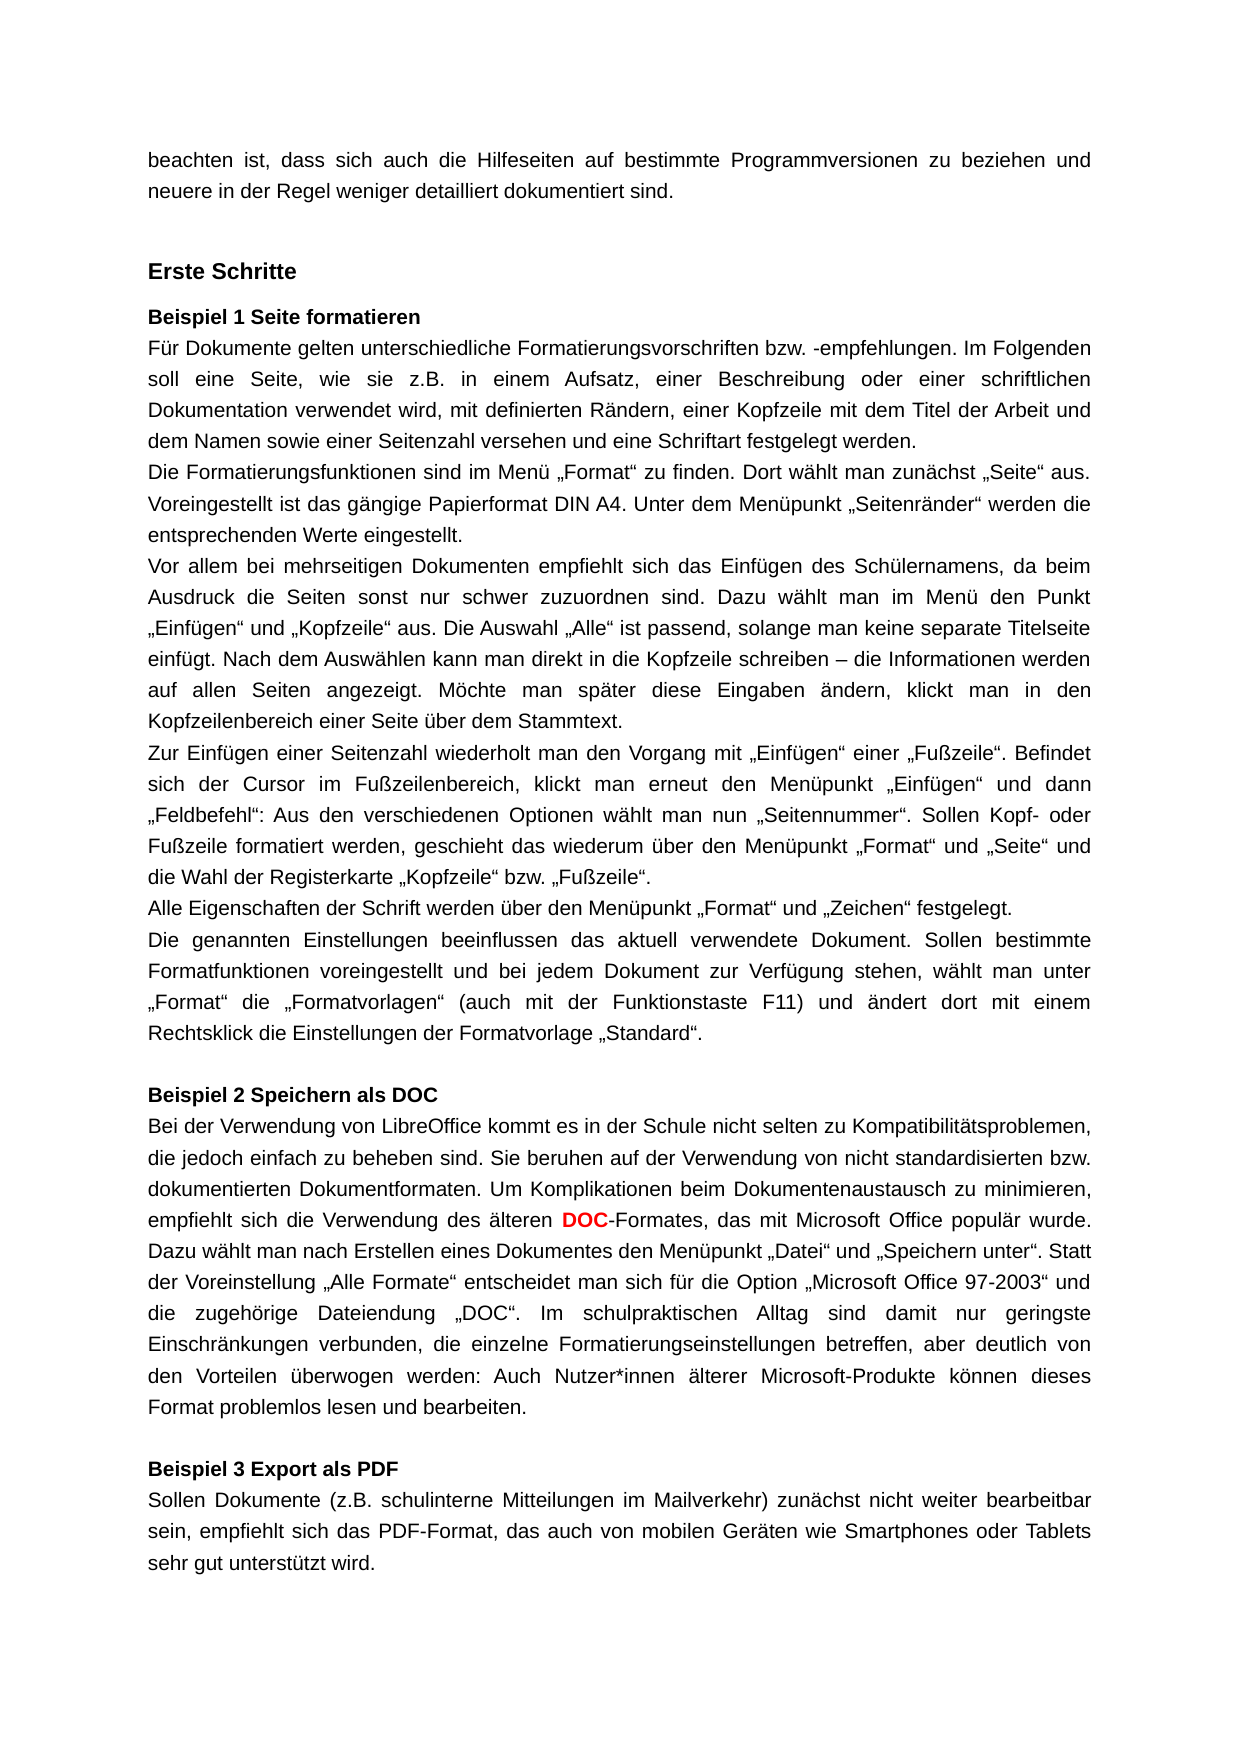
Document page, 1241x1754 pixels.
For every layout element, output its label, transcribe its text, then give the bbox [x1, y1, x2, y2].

text Vor allem bei mehrseitigen Dokumenten empfiehlt sich das Einfügen des Schülernamens, da beim Ausdruck die Seiten sonst nur schwer zuzuordnen sind. Dazu wählt man im Menü den Punkt „Einfügen“ und „Kopfzeile“ aus. Die Auswahl „Alle“ ist passend, solange man keine separate Titelseite einfügt. Nach dem Auswählen kann man direkt in die Kopfzeile schreiben – die Informationen werden auf allen Seiten angezeigt. Möchte man später diese Eingaben ändern, klickt man in den Kopfzeilenbereich einer Seite über dem Stammtext. [148, 554, 1092, 733]
subtitle Erste Schritte [148, 258, 1092, 284]
text Bei der Verwendung von LibreOffice kommt es in der Schule nicht selten zu Kompatibilitätsproblemen, die jedoch einfach zu beheben sind. Sie beruhen auf der Verwendung von nicht standardisierten bzw. dokumentierten Dokumentformaten. Um Komplikationen beim Dokumentenaustausch zu minimieren, empfiehlt sich die Verwendung des älteren DOC-Formates, das mit Microsoft Office populär wurde. Dazu wählt man nach Erstellen eines Dokumentes den Menüpunkt „Datei“ und „Speichern unter“. Statt der Voreinstellung „Alle Formate“ entscheidet man sich für die Option „Microsoft Office 97-2003“ und die zugehörige Dateiendung „DOC“. Im schulpraktischen Alltag sind damit nur geringste Einschränkungen verbunden, die einzelne Formatierungseinstellungen betreffen, aber deutlich von den Vorteilen überwogen werden: Auch Nutzer*innen älterer Microsoft-Produkte können dieses Format problemlos lesen und bearbeiten. [148, 1114, 1092, 1418]
text Sollen Dokumente (z.B. schulinterne Mitteilungen im Mailverkehr) zunächst nicht weiter bearbeitbar sein, empfiehlt sich das PDF-Format, das auch von mobilen Geräten wie Smartphones oder Tablets sehr gut unterstützt wird. [148, 1488, 1092, 1574]
text Die genannten Einstellungen beeinflussen das aktuell verwendete Dokument. Sollen bestimmte Formatfunktionen voreingestellt und bei jedem Dokument zur Verfügung stehen, wählt man unter „Format“ die „Formatvorlagen“ (auch mit der Funktionstaste F11) und ändert dort mit einem Rechtsklick die Einstellungen der Formatvorlage „Standard“. [148, 927, 1092, 1045]
text Für Dokumente gelten unterschiedliche Formatierungsvorschriften bzw. -empfehlungen. Im Folgenden soll eine Seite, wie sie z.B. in einem Aufsatz, einer Beschreibung oder einer schriftlichen Dokumentation verwendet wird, mit definierten Rändern, einer Kopfzeile mit dem Titel der Arbeit und dem Namen sowie einer Seitenzahl versehen und eine Schriftart festgelegt werden. [148, 336, 1092, 453]
text Beispiel 3 Export als PDF [148, 1457, 1092, 1481]
text Die Formatierungsfunktionen sind im Menü „Format“ zu finden. Dort wählt man zunächst „Seite“ aus. Voreingestellt ist das gängige Papierformat DIN A4. Unter dem Menüpunkt „Seitenränder“ werden die entsprechenden Werte eingestellt. [148, 460, 1092, 546]
text Alle Eigenschaften der Schrift werden über den Menüpunkt „Format“ und „Zeichen“ festgelegt. [148, 896, 1092, 920]
text Beispiel 2 Speichern als DOC [148, 1083, 1092, 1107]
text Zur Einfügen einer Seitenzahl wiederholt man den Vorgang mit „Einfügen“ einer „Fußzeile“. Befindet sich der Cursor im Fußzeilenbereich, klickt man erneut den Menüpunkt „Einfügen“ und dann „Feldbefehl“: Aus den verschiedenen Optionen wählt man nun „Seitennummer“. Sollen Kopf- oder Fußzeile formatiert werden, geschieht das wiederum über den Menüpunkt „Format“ und „Seite“ und die Wahl der Registerkarte „Kopfzeile“ bzw. „Fußzeile“. [148, 741, 1092, 889]
text Beispiel 1 Seite formatieren [148, 304, 1092, 328]
text beachten ist, dass sich auch die Hilfeseiten auf bestimmte Programmversionen zu beziehen und neuere in der Regel weniger detailliert dokumentiert sind. [148, 148, 1092, 203]
